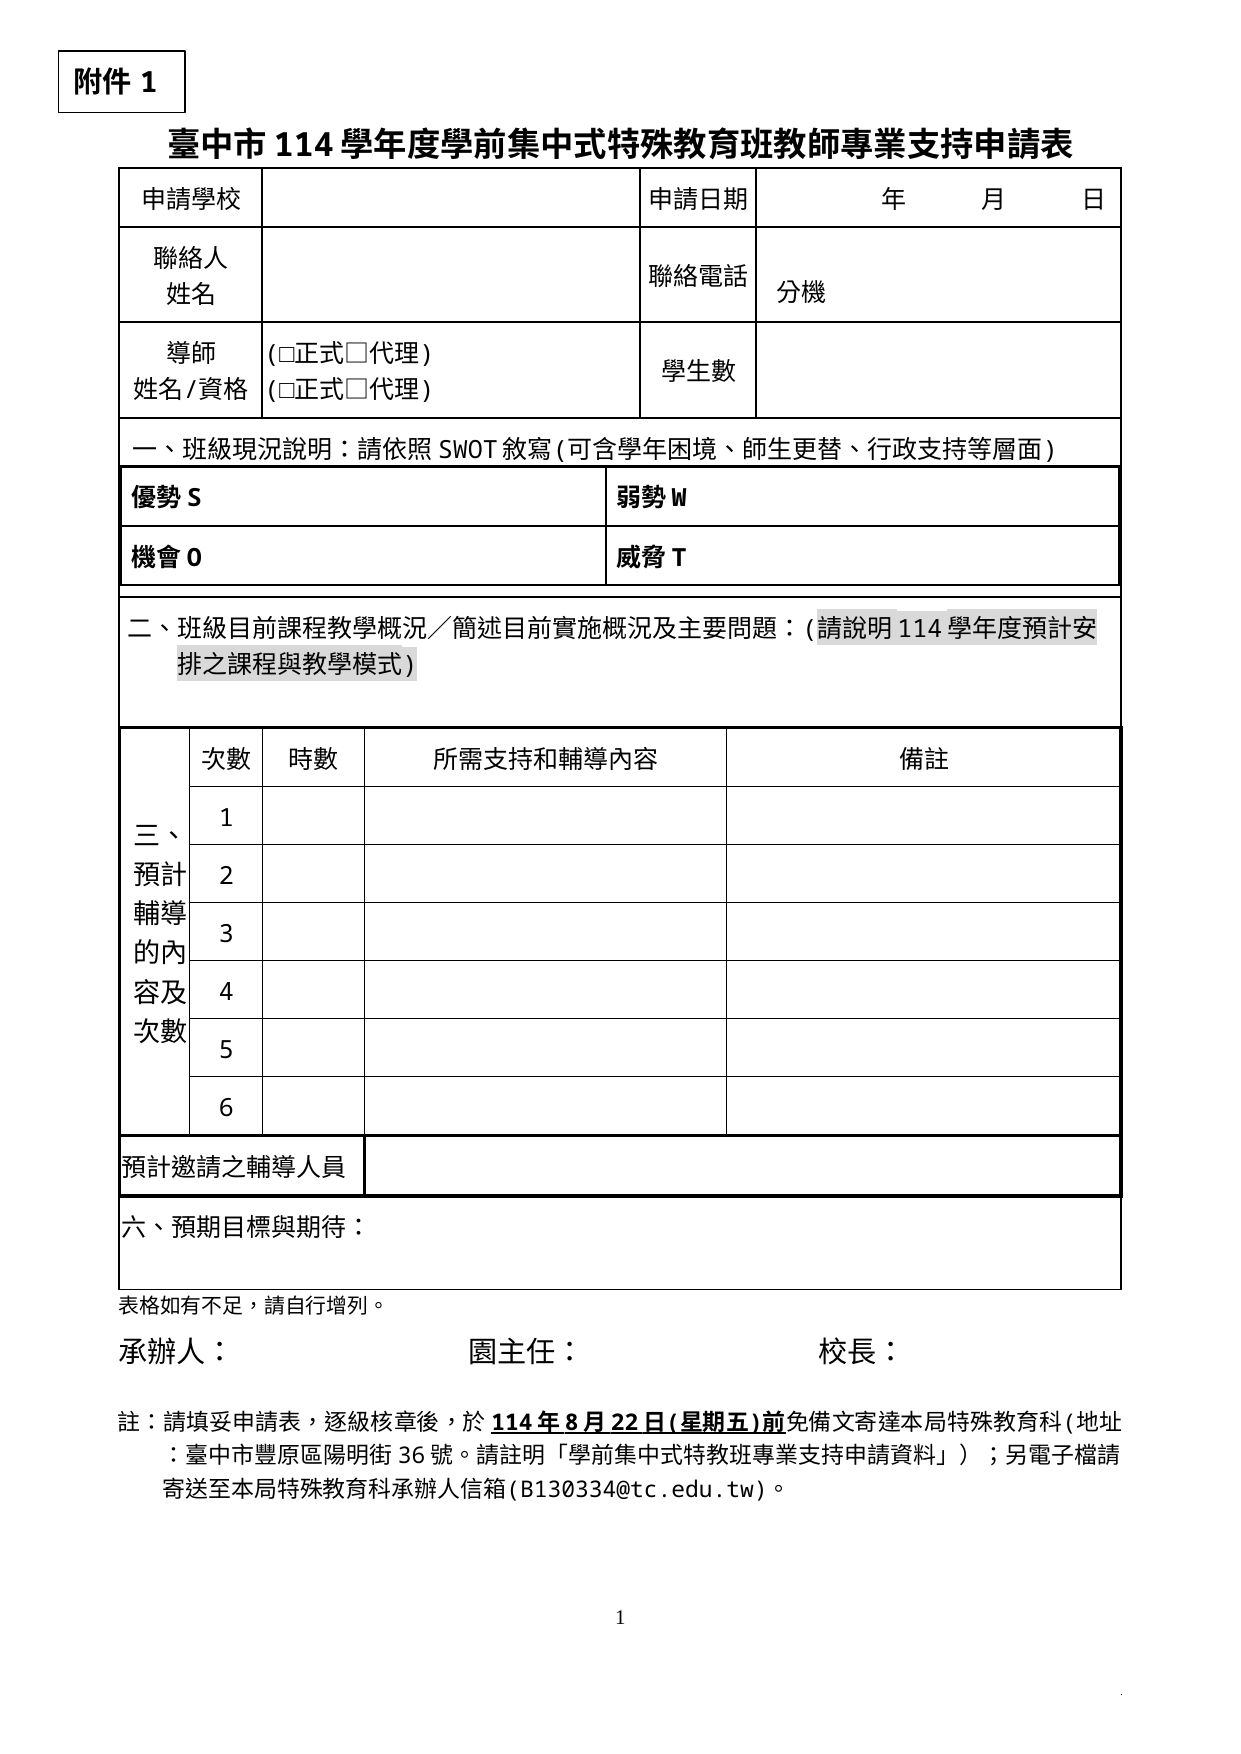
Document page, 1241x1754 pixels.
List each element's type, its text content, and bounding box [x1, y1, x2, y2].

table_cell [727, 1077, 1119, 1134]
table_cell 六、預期目標與期待： [120, 1198, 1120, 1288]
table_cell 聯絡電話 [641, 228, 755, 321]
table_header 弱勢W [607, 468, 1118, 524]
table_cell [263, 1077, 364, 1134]
table_cell 學生數 [641, 323, 755, 417]
table_cell 預計邀請之輔導人員 [121, 1137, 363, 1194]
table_cell 1 [190, 787, 262, 844]
table_header [263, 169, 639, 226]
table_cell [365, 1077, 726, 1134]
table_cell [263, 903, 364, 960]
table_cell 次數 [190, 729, 262, 786]
table_cell [727, 787, 1119, 844]
text 註：請填妥申請表，逐級核章後，於114年8月22日(星期五)前免備文寄達本局特殊教育科(地址 ：臺中市豐原區陽明街36號。請註明「學前集中式特教班專業支持申請資料」）；另電子檔請寄送至本局特殊教育科承辦人信箱(B130334@tc.edu.tw)。 [118, 1404, 1123, 1504]
table_cell 2 [190, 845, 262, 902]
table_cell [727, 961, 1119, 1018]
table_cell [365, 787, 726, 844]
table_cell [757, 323, 1120, 417]
table_cell [263, 228, 639, 321]
table_cell 三、預計輔導的內容及次數 [121, 729, 189, 1134]
table_cell [727, 1019, 1119, 1076]
table_cell (□正式□代理) (□正式□代理) [263, 323, 639, 417]
table_cell [263, 845, 364, 902]
table_cell 3 [190, 903, 262, 960]
text 承辦人： 園主任： 校長： [118, 1328, 1123, 1370]
table_cell 二、班級目前課程教學概況／簡述目前實施概況及主要問題：(請說明114學年度預計安排之課程與教學模式) [120, 598, 1120, 726]
table_cell 4 [190, 961, 262, 1018]
table_cell 5 [190, 1019, 262, 1076]
table_cell 一、班級現況說明：請依照SWOT敘寫(可含學年困境、師生更替、行政支持等層面) [120, 419, 1120, 465]
table_cell 聯絡人 姓名 [120, 228, 261, 321]
table_cell 分機 [757, 228, 1120, 321]
table_cell 導師 姓名/資格 [120, 323, 261, 417]
table_cell 威脅T [607, 527, 1118, 584]
table_cell 備註 [727, 729, 1119, 786]
table_cell [120, 586, 1120, 596]
table_header 優勢S [122, 468, 605, 524]
text 表格如有不足，請自行增列。 [118, 1289, 1123, 1320]
table_cell 6 [190, 1077, 262, 1134]
table_cell [727, 845, 1119, 902]
table_cell [263, 961, 364, 1018]
table_cell [365, 1019, 726, 1076]
table_cell [263, 1019, 364, 1076]
table_header 申請學校 [120, 169, 261, 226]
table_cell 所需支持和輔導內容 [365, 729, 726, 786]
table_cell 時數 [263, 729, 364, 786]
table_cell [365, 845, 726, 902]
table_cell [365, 961, 726, 1018]
table_header 申請日期 [641, 169, 755, 226]
table_header 年 月 日 [757, 169, 1120, 226]
table_cell [727, 903, 1119, 960]
text 臺中市114學年度學前集中式特殊教育班教師專業支持申請表 [118, 118, 1123, 167]
table_cell [263, 787, 364, 844]
table_cell [366, 1137, 1119, 1194]
table_cell [365, 903, 726, 960]
table_cell 機會O [122, 527, 605, 584]
